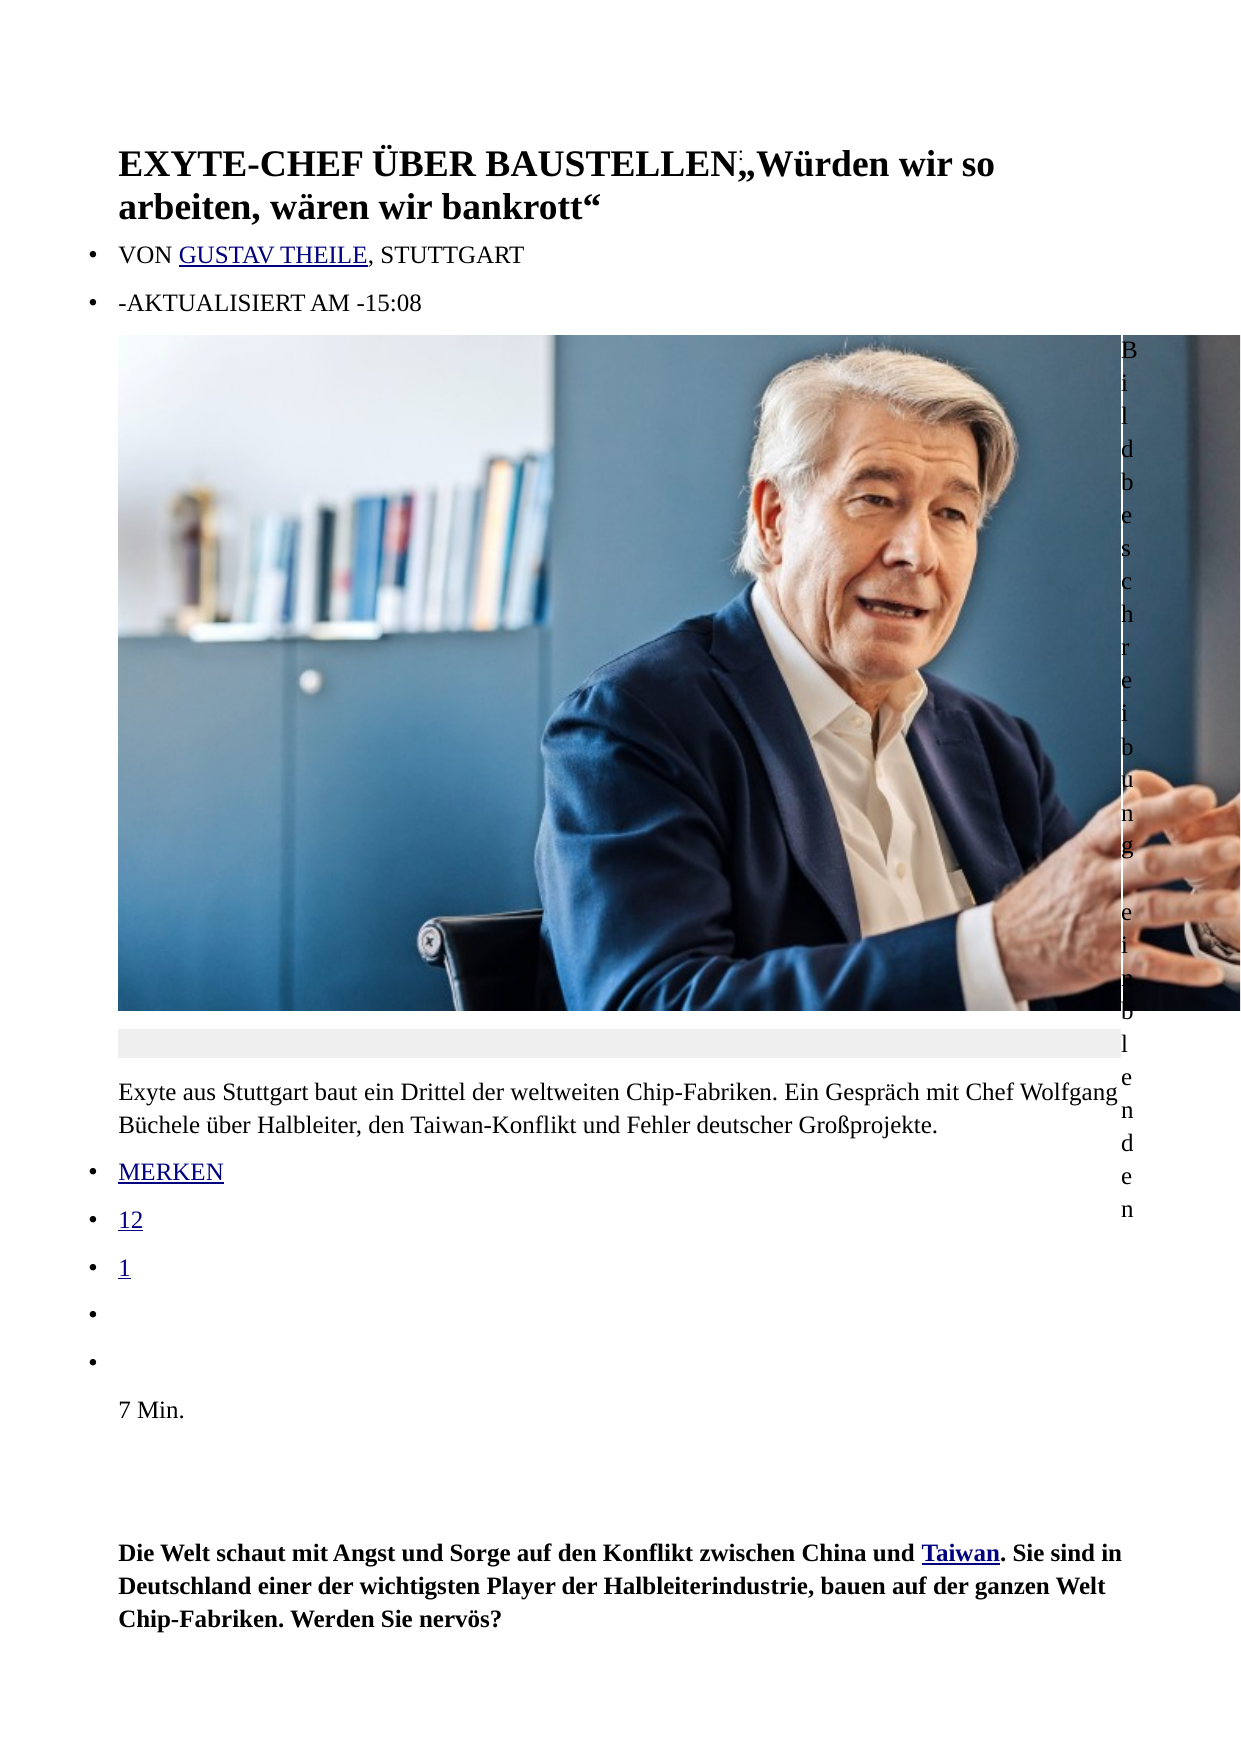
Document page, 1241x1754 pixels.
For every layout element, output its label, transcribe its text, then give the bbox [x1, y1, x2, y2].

list MERKEN [118, 1157, 1121, 1186]
list 12 [118, 1205, 1122, 1234]
text 7 Min. [118, 1395, 1122, 1424]
list 1 [118, 1253, 1122, 1281]
list -AKTUALISIERT AM -15:08 [118, 288, 1122, 316]
subtitle EXYTE-CHEF ÜBER BAUSTELLEN„Würden wir so arbeiten, wären wir bankrott“ [118, 141, 1122, 228]
picture [1126, 350, 1134, 357]
picture [1126, 343, 1133, 349]
picture [1125, 745, 1130, 754]
text Die Welt schaut mit Angst und Sorge auf den Konflikt zwischen China und Taiwan. Sie sind in Deutschland einer der wichtigsten Player der Halbleiterindus­trie, bauen auf der ganzen Welt Chip-Fa­briken. Werden Sie nervös? [118, 1538, 1122, 1633]
list VON GUSTAV THEILE, STUTTGART [118, 240, 1122, 269]
text Exyte aus Stuttgart baut ein Drittel der weltweiten Chip-Fabriken. Ein Gespräch mit Chef Wolfgang Büchele über Halbleiter, den Taiwan-Konflikt und Fehler deutscher Großprojekte. [118, 1077, 1121, 1138]
picture [1123, 335, 1241, 1011]
picture [1125, 480, 1130, 489]
picture [118, 335, 1121, 1011]
